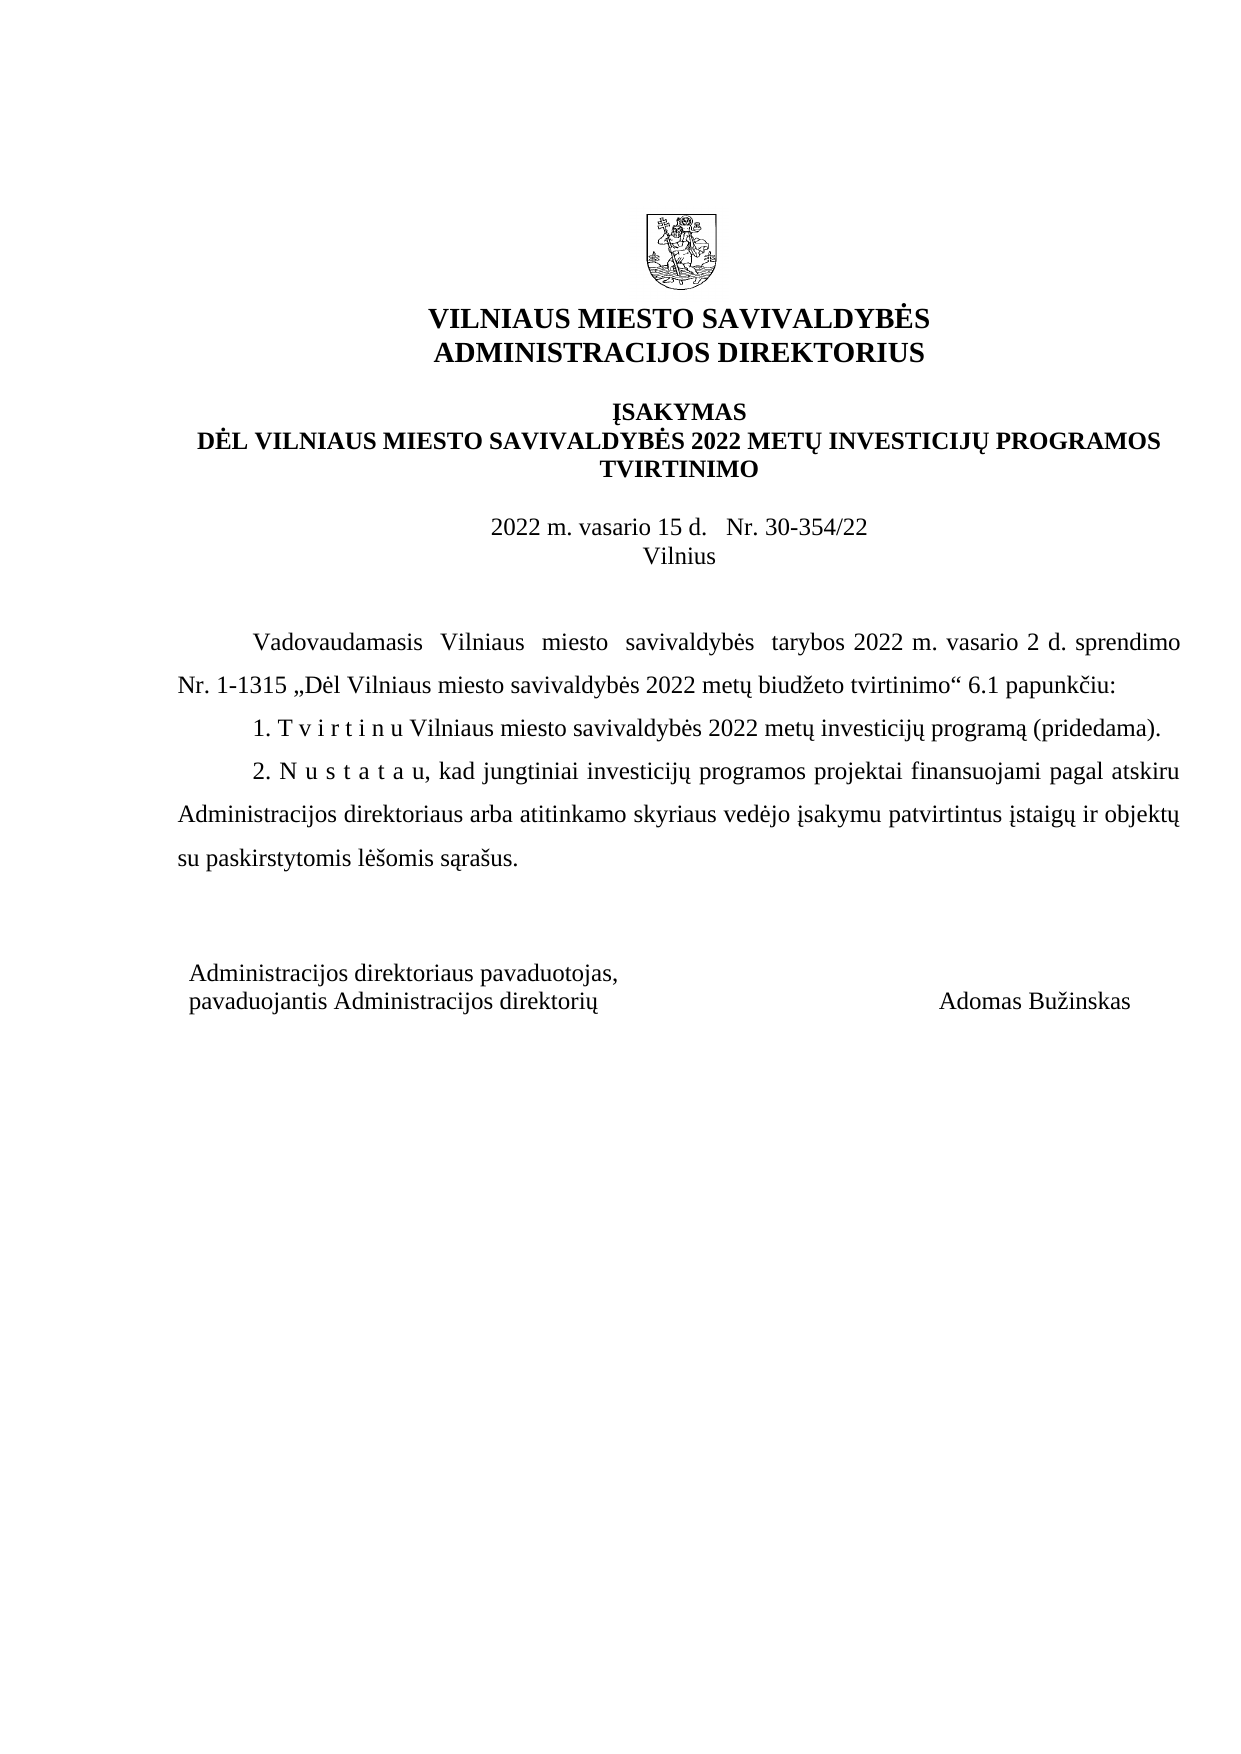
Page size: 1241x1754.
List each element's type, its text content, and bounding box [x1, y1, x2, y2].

text Vilnius [177, 541, 1181, 569]
text ĮSAKYMAS [177, 397, 1181, 426]
text 2. N u s t a t a u, kad jungtiniai investicijų programos projektai finansuojami pagal atskiru Administracijos direktoriaus arba atitinkamo skyriaus vedėjo įsakymu patvirtintus įstaigų ir objektų su paskirstytomis lėšomis sąrašus. [177, 756, 1181, 871]
text ADMINISTRACIJOS DIREKTORIUS [177, 335, 1181, 368]
text pavaduojantis Administracijos direktorių Adomas Bužinskas [188, 986, 1181, 1015]
text 2022 m. vasario 15 d. Nr. 30-354/22 [177, 512, 1181, 541]
text VILNIAUS MIESTO SAVIVALDYBĖS [177, 301, 1181, 335]
text Vadovaudamasis Vilniaus miesto savivaldybės tarybos 2022 m. vasario 2 d. sprendimo Nr. 1-1315 „Dėl Vilniaus miesto savivaldybės 2022 metų biudžeto tvirtinimo“ 6.1 papunkčiu: [177, 627, 1181, 699]
text 1. T v i r t i n u Vilniaus miesto savivaldybės 2022 metų investicijų programą (pridedama). [177, 713, 1181, 742]
text Administracijos direktoriaus pavaduotojas, [188, 958, 1181, 986]
text DĖL VILNIAUS MIESTO SAVIVALDYBĖS 2022 METŲ INVESTICIJŲ PROGRAMOS TVIRTINIMO [177, 426, 1181, 483]
